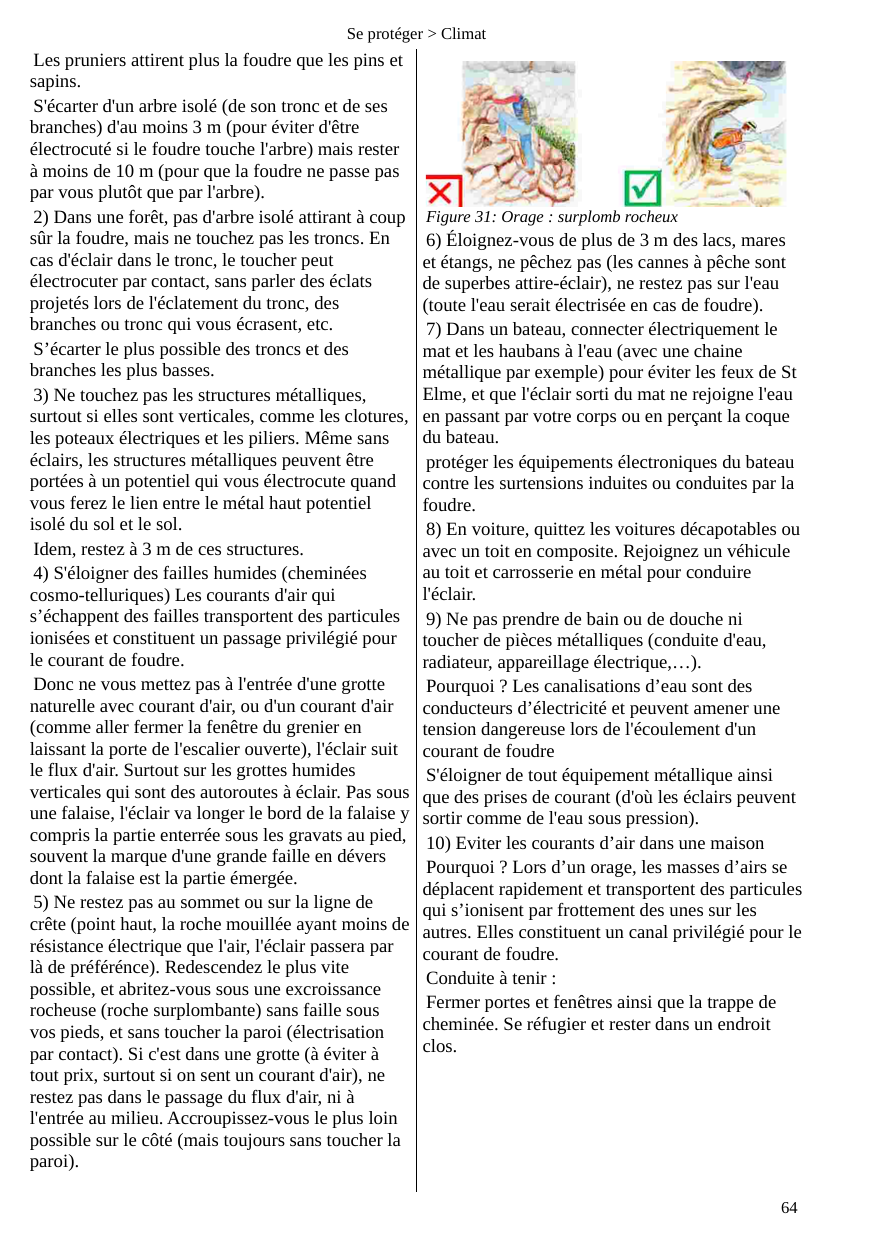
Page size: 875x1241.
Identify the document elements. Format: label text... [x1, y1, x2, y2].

text S’écarter le plus possible des troncs et des branches les plus basses. [29, 338, 411, 381]
text Idem, restez à 3 m de ces structures. [29, 538, 411, 559]
text Pourquoi ? Les canalisations d’eau sont des conducteurs d’électricité et peuvent amener une tension dangereuse lors de l'écoulement d'un courant de foudre [422, 675, 803, 761]
text protéger les équipements électroniques du bateau contre les surtensions induites ou conduites par la foudre. [422, 451, 803, 515]
text Pourquoi ? Lors d’un orage, les masses d’airs se déplacent rapidement et transportent des particules qui s’ionisent par frottement des unes sur les autres. Elles constituent un canal privilégié pour le courant de foudre. [422, 856, 803, 964]
text S'écarter d'un arbre isolé (de son tronc et de ses branches) d'au moins 3 m (pour éviter d'être électrocuté si le foudre touche l'arbre) mais rester à moins de 10 m (pour que la foudre ne passe pas par vous plutôt que par l'arbre). [29, 95, 411, 203]
text Donc ne vous mettez pas à l'entrée d'une grotte naturelle avec courant d'air, ou d'un courant d'air (comme aller fermer la fenêtre du grenier en laissant la porte de l'escalier ouverte), l'éclair suit le flux d'air. Surtout sur les grottes humides verticales qui sont des autoroutes à éclair. Pas sous une falaise, l'éclair va longer le bord de la falaise y compris la partie enterrée sous les gravats au pied, souvent la marque d'une grande faille en dévers dont la falaise est la partie émergée. [29, 673, 411, 888]
text 10) Eviter les courants d’air dans une maison [422, 832, 803, 853]
text 8) En voiture, quittez les voitures décapotables ou avec un toit en composite. Rejoignez un véhicule au toit et carrosserie en métal pour conduire l'éclair. [422, 518, 803, 604]
text Conduite à tenir : [422, 967, 803, 988]
text Les pruniers attirent plus la foudre que les pins et sapins. [29, 49, 411, 92]
text Figure 31: Orage : surplomb rocheux [426, 207, 788, 226]
text 6) Éloignez-vous de plus de 3 m des lacs, mares et étangs, ne pêchez pas (les cannes à pêche sont de superbes attire-éclair), ne restez pas sur l'eau (toute l'eau serait électrisée en cas de foudre). [422, 229, 803, 315]
text 5) Ne restez pas au sommet ou sur la ligne de crête (point haut, la roche mouillée ayant moins de résistance électrique que l'air, l'éclair passera par là de préférénce). Redescendez le plus vite possible, et abritez-vous sous une excroissance rocheuse (roche surplombante) sans faille sous vos pieds, et sans toucher la paroi (électrisation par contact). Si c'est dans une grotte (à éviter à tout prix, surtout si on sent un courant d'air), ne restez pas dans le passage du flux d'air, ni à l'entrée au milieu. Accroupissez-vous le plus loin possible sur le côté (mais toujours sans toucher la paroi). [29, 891, 411, 1172]
text 4) S'éloigner des failles humides (cheminées cosmo-telluriques) Les courants d'air qui s’échappent des failles transportent des particules ionisées et constituent un passage privilégié pour le courant de foudre. [29, 562, 411, 670]
text 2) Dans une forêt, pas d'arbre isolé attirant à coup sûr la foudre, mais ne touchez pas les troncs. En cas d'éclair dans le tronc, le toucher peut électrocuter par contact, sans parler des éclats projetés lors de l'éclatement du tronc, des branches ou tronc qui vous écrasent, etc. [29, 206, 411, 335]
text Fermer portes et fenêtres ainsi que la trappe de cheminée. Se réfugier et rester dans un endroit clos. [422, 991, 803, 1056]
text 9) Ne pas prendre de bain ou de douche ni toucher de pièces métalliques (conduite d'eau, radiateur, appareillage électrique,…). [422, 607, 803, 672]
picture [425, 61, 788, 207]
text S'éloigner de tout équipement métallique ainsi que des prises de courant (d'où les éclairs peuvent sortir comme de l'eau sous pression). [422, 764, 803, 829]
text 3) Ne touchez pas les structures métalliques, surtout si elles sont verticales, comme les clotures, les poteaux électriques et les piliers. Même sans éclairs, les structures métalliques peuvent être portées à un potentiel qui vous électrocute quand vous ferez le lien entre le métal haut potentiel isolé du sol et le sol. [29, 384, 411, 535]
text 7) Dans un bateau, connecter électriquement le mat et les haubans à l'eau (avec une chaine métallique par exemple) pour éviter les feux de St Elme, et que l'éclair sorti du mat ne rejoigne l'eau en passant par votre corps ou en perçant la coque du bateau. [422, 318, 803, 448]
